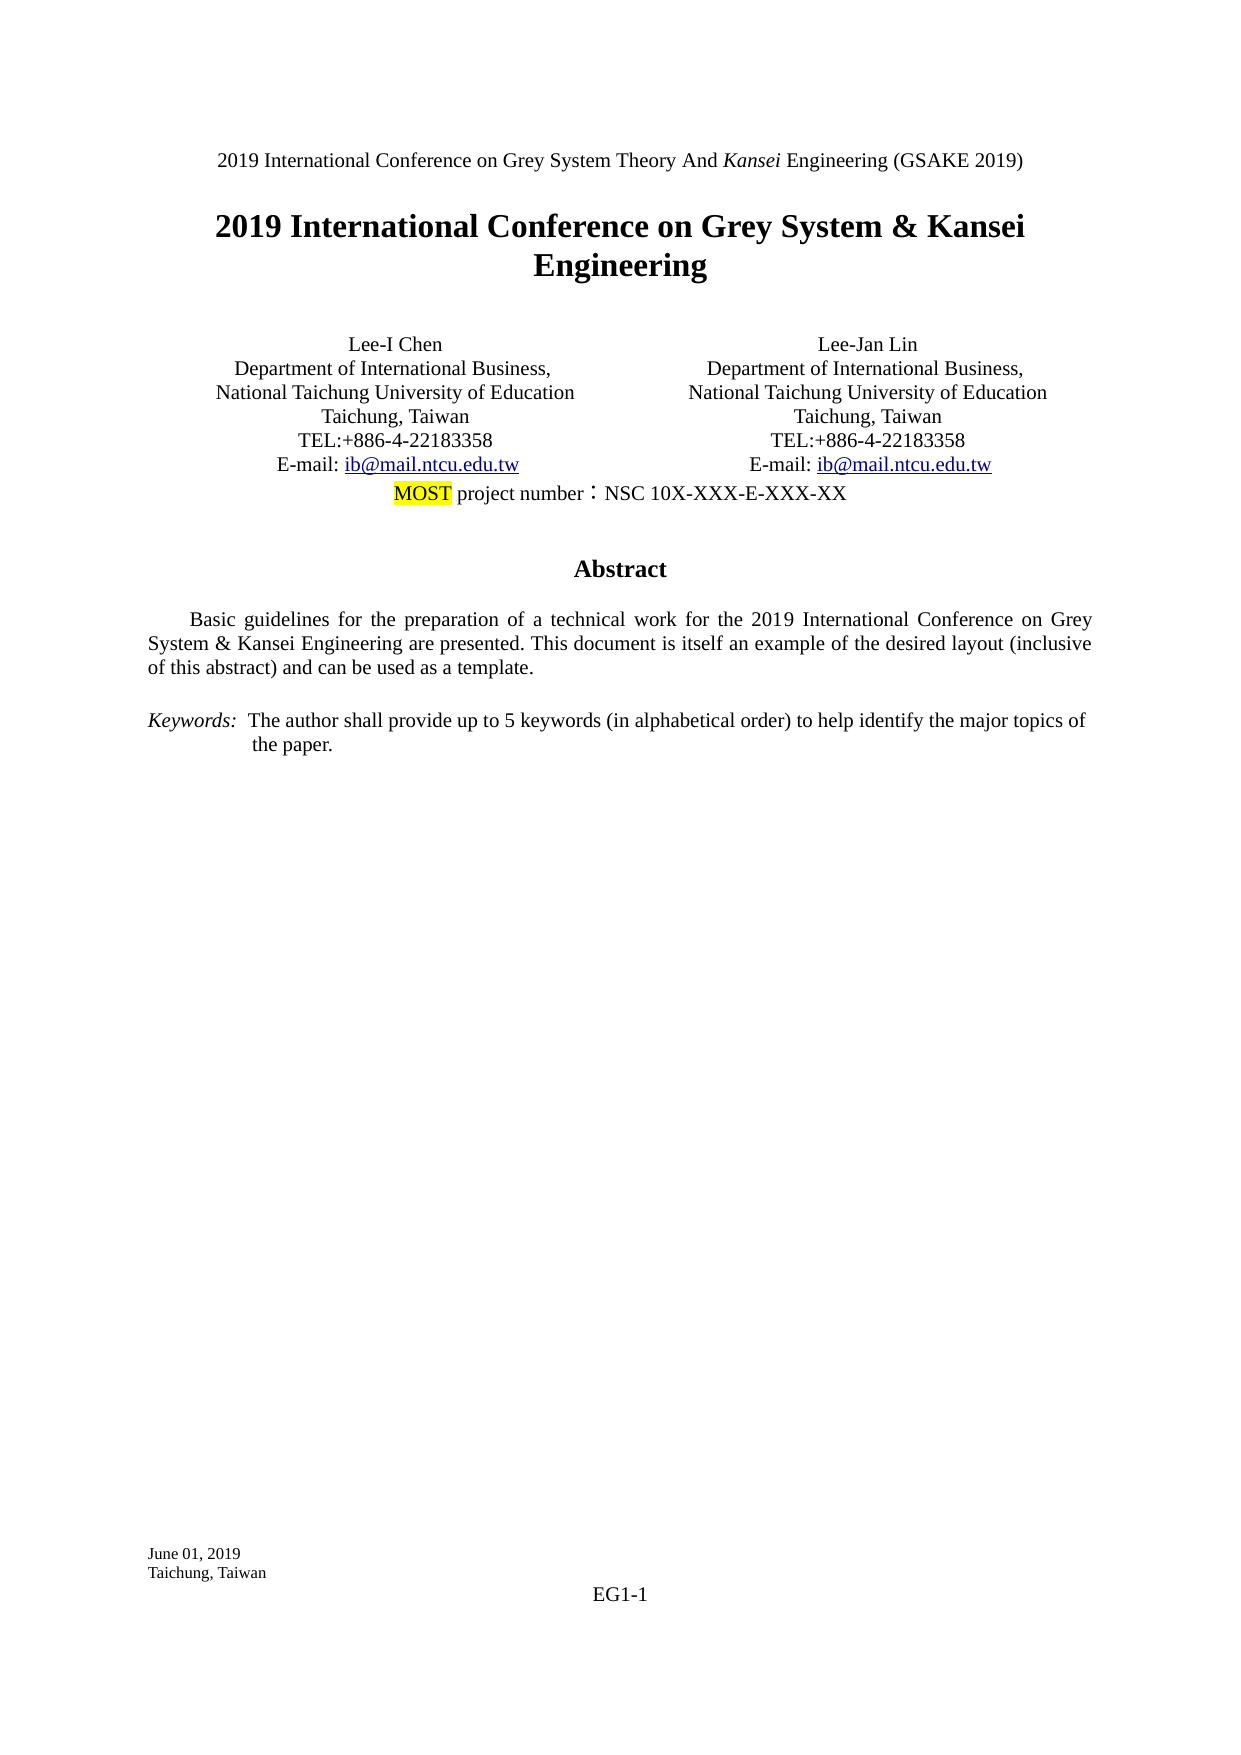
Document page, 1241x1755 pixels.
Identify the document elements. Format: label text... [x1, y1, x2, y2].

table_header Lee-I Chen Department of International Business, National Taichung University of Education Taichung, Taiwan TEL:+886-4-22183358 E-mail: ib@mail.ntcu.edu.tw [159, 332, 631, 476]
text Abstract [148, 554, 1093, 583]
text Keywords: The author shall provide up to 5 keywords (in alphabetical order) to help identify the major topics of the paper. [148, 708, 1093, 756]
text MOST project number：NSC 10X-XXX-E-XXX-XX [148, 476, 1093, 506]
text 2019 International Conference on Grey System & Kansei Engineering [148, 207, 1093, 283]
table_header Lee-Jan Lin Department of International Business, National Taichung University of Education Taichung, Taiwan TEL:+886-4-22183358 E-mail: ib@mail.ntcu.edu.tw [631, 332, 1104, 476]
text Basic guidelines for the preparation of a technical work for the 2019 International Conference on Grey System & Kansei Engineering are presented. This document is itself an example of the desired layout (inclusive of this abstract) and can be used as a template. [148, 607, 1093, 679]
